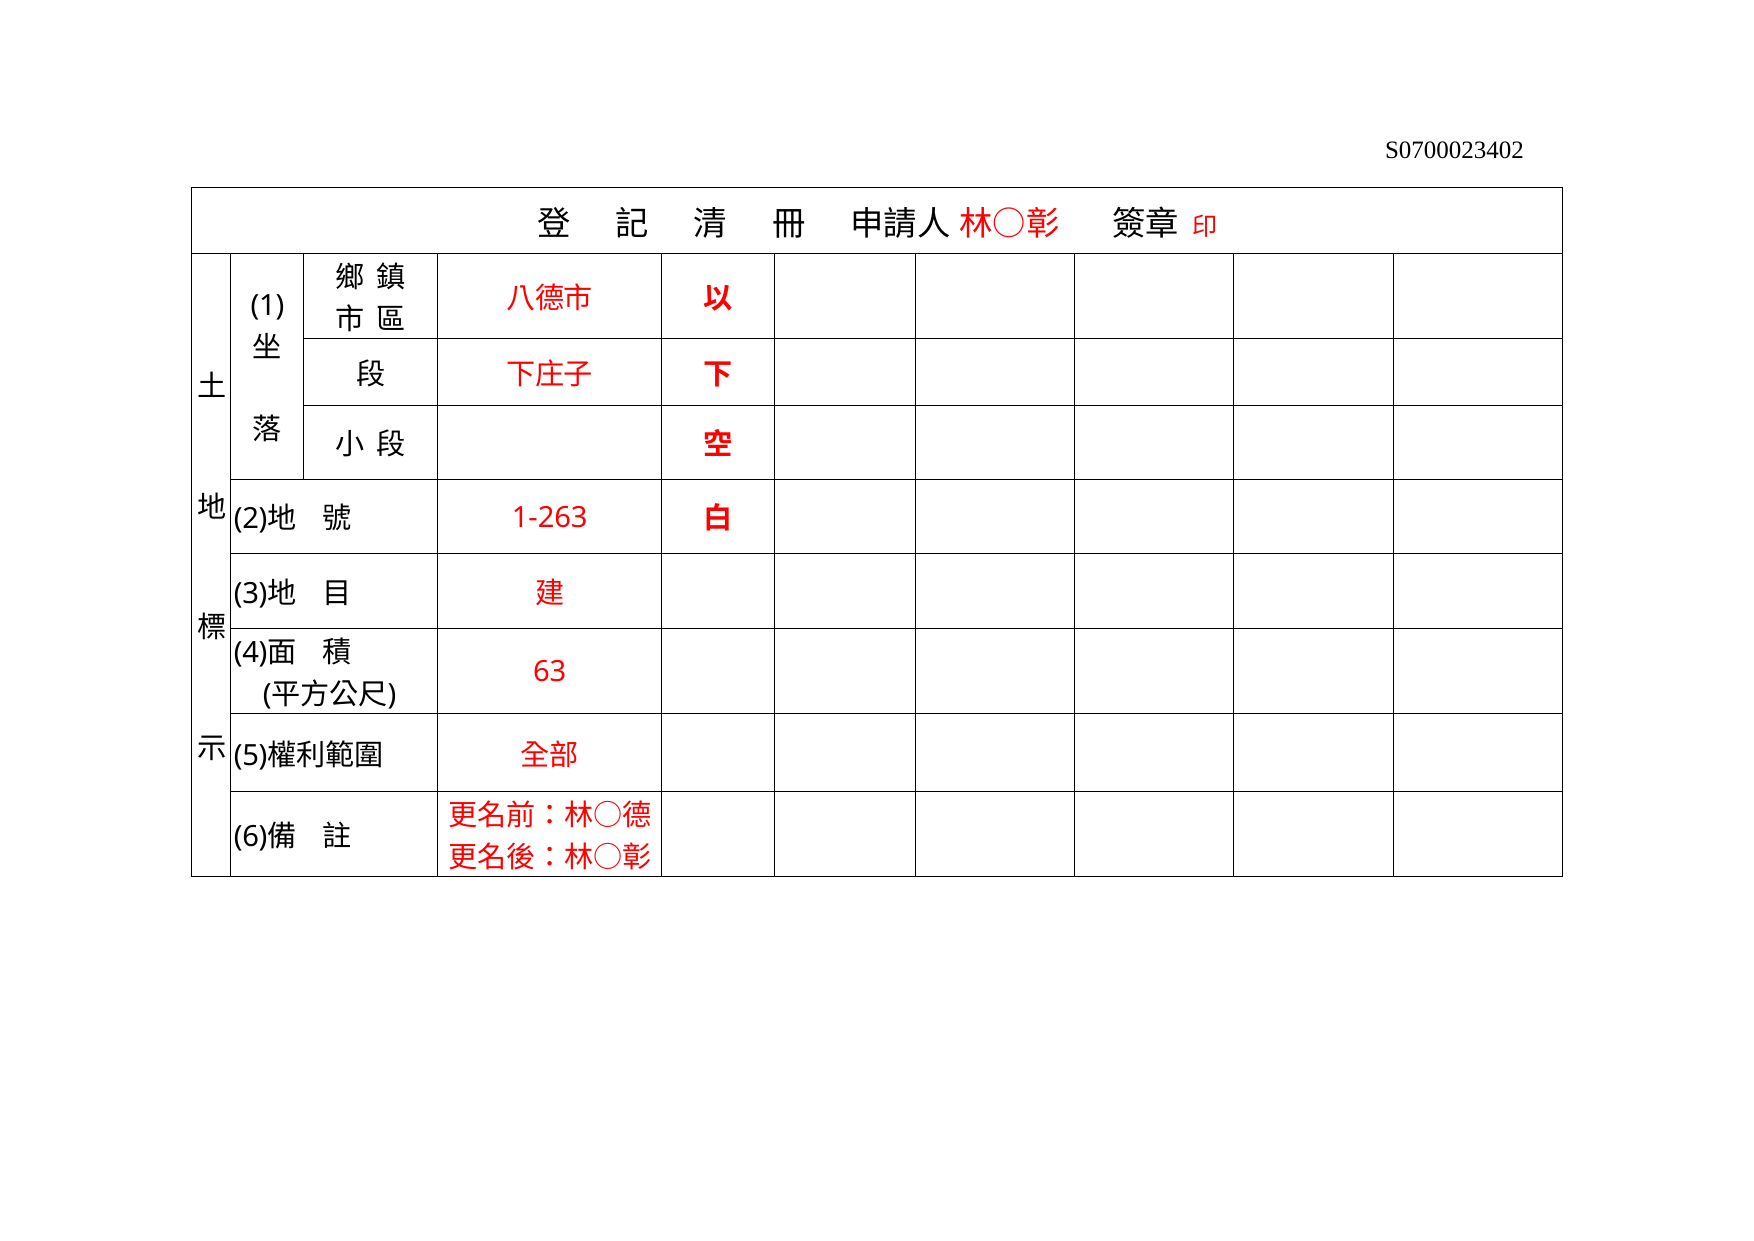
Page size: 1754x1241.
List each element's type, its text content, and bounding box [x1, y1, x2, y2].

table_cell [1075, 714, 1233, 791]
table_cell [438, 406, 661, 478]
table_cell [775, 254, 915, 338]
table_cell [916, 554, 1074, 627]
table_cell [916, 480, 1074, 553]
table_cell [1234, 480, 1393, 553]
table_cell 1-263 [438, 480, 661, 553]
table_cell [662, 629, 774, 712]
table_cell [916, 339, 1074, 405]
table_cell [1075, 554, 1233, 627]
table_cell [1075, 339, 1233, 405]
table_cell (6)備 註 [231, 792, 437, 876]
table_cell [662, 714, 774, 791]
table_cell [775, 629, 915, 712]
table_cell [1075, 406, 1233, 478]
table_cell 段 [304, 339, 437, 405]
table_cell [916, 254, 1074, 338]
table_cell [916, 406, 1074, 478]
table_cell (2)地 號 [231, 480, 437, 553]
table_cell [775, 339, 915, 405]
table_cell [1075, 480, 1233, 553]
table_cell (1) 坐 落 [231, 254, 303, 478]
table_cell 建 [438, 554, 661, 627]
table_cell [1234, 554, 1393, 627]
table_cell [662, 792, 774, 876]
table_cell [1234, 714, 1393, 791]
table_cell [775, 406, 915, 478]
table_cell [1234, 629, 1393, 712]
table_cell [916, 629, 1074, 712]
table_cell [662, 554, 774, 627]
table_cell [1234, 406, 1393, 478]
table_cell 八德市 [438, 254, 661, 338]
table_cell [916, 714, 1074, 791]
table_cell [775, 554, 915, 627]
table_cell [1394, 254, 1562, 338]
table_cell 下庄子 [438, 339, 661, 405]
table_cell [1075, 629, 1233, 712]
table_cell [1234, 339, 1393, 405]
table_cell [1075, 792, 1233, 876]
table_cell 白 [662, 480, 774, 553]
table_cell 全部 [438, 714, 661, 791]
table_cell 空 [662, 406, 774, 478]
table_cell [775, 714, 915, 791]
table_cell 小 段 [304, 406, 437, 478]
table_header 登 記 清 冊 申請人 林○彰 簽章 印 [192, 188, 1562, 253]
table_cell 鄉 鎮 市 區 [304, 254, 437, 338]
table_cell [1394, 792, 1562, 876]
table_cell 更名前：林○德 更名後：林○彰 [438, 792, 661, 876]
table_cell [775, 480, 915, 553]
table_cell 以 [662, 254, 774, 338]
table_cell [916, 792, 1074, 876]
table_cell [1394, 480, 1562, 553]
table_cell [1234, 254, 1393, 338]
table_cell 下 [662, 339, 774, 405]
table_cell [1394, 339, 1562, 405]
table_cell (5)權利範圍 [231, 714, 437, 791]
table_cell (3)地 目 [231, 554, 437, 627]
table_cell [1394, 406, 1562, 478]
table_cell [1394, 554, 1562, 627]
table_cell [1075, 254, 1233, 338]
table_cell [775, 792, 915, 876]
table_cell 63 [438, 629, 661, 712]
table_cell 土 地 標 示 [192, 254, 230, 876]
table_cell [1234, 792, 1393, 876]
table_cell (4)面 積 (平方公尺) [231, 629, 437, 712]
table_cell [1394, 714, 1562, 791]
table_cell [1394, 629, 1562, 712]
